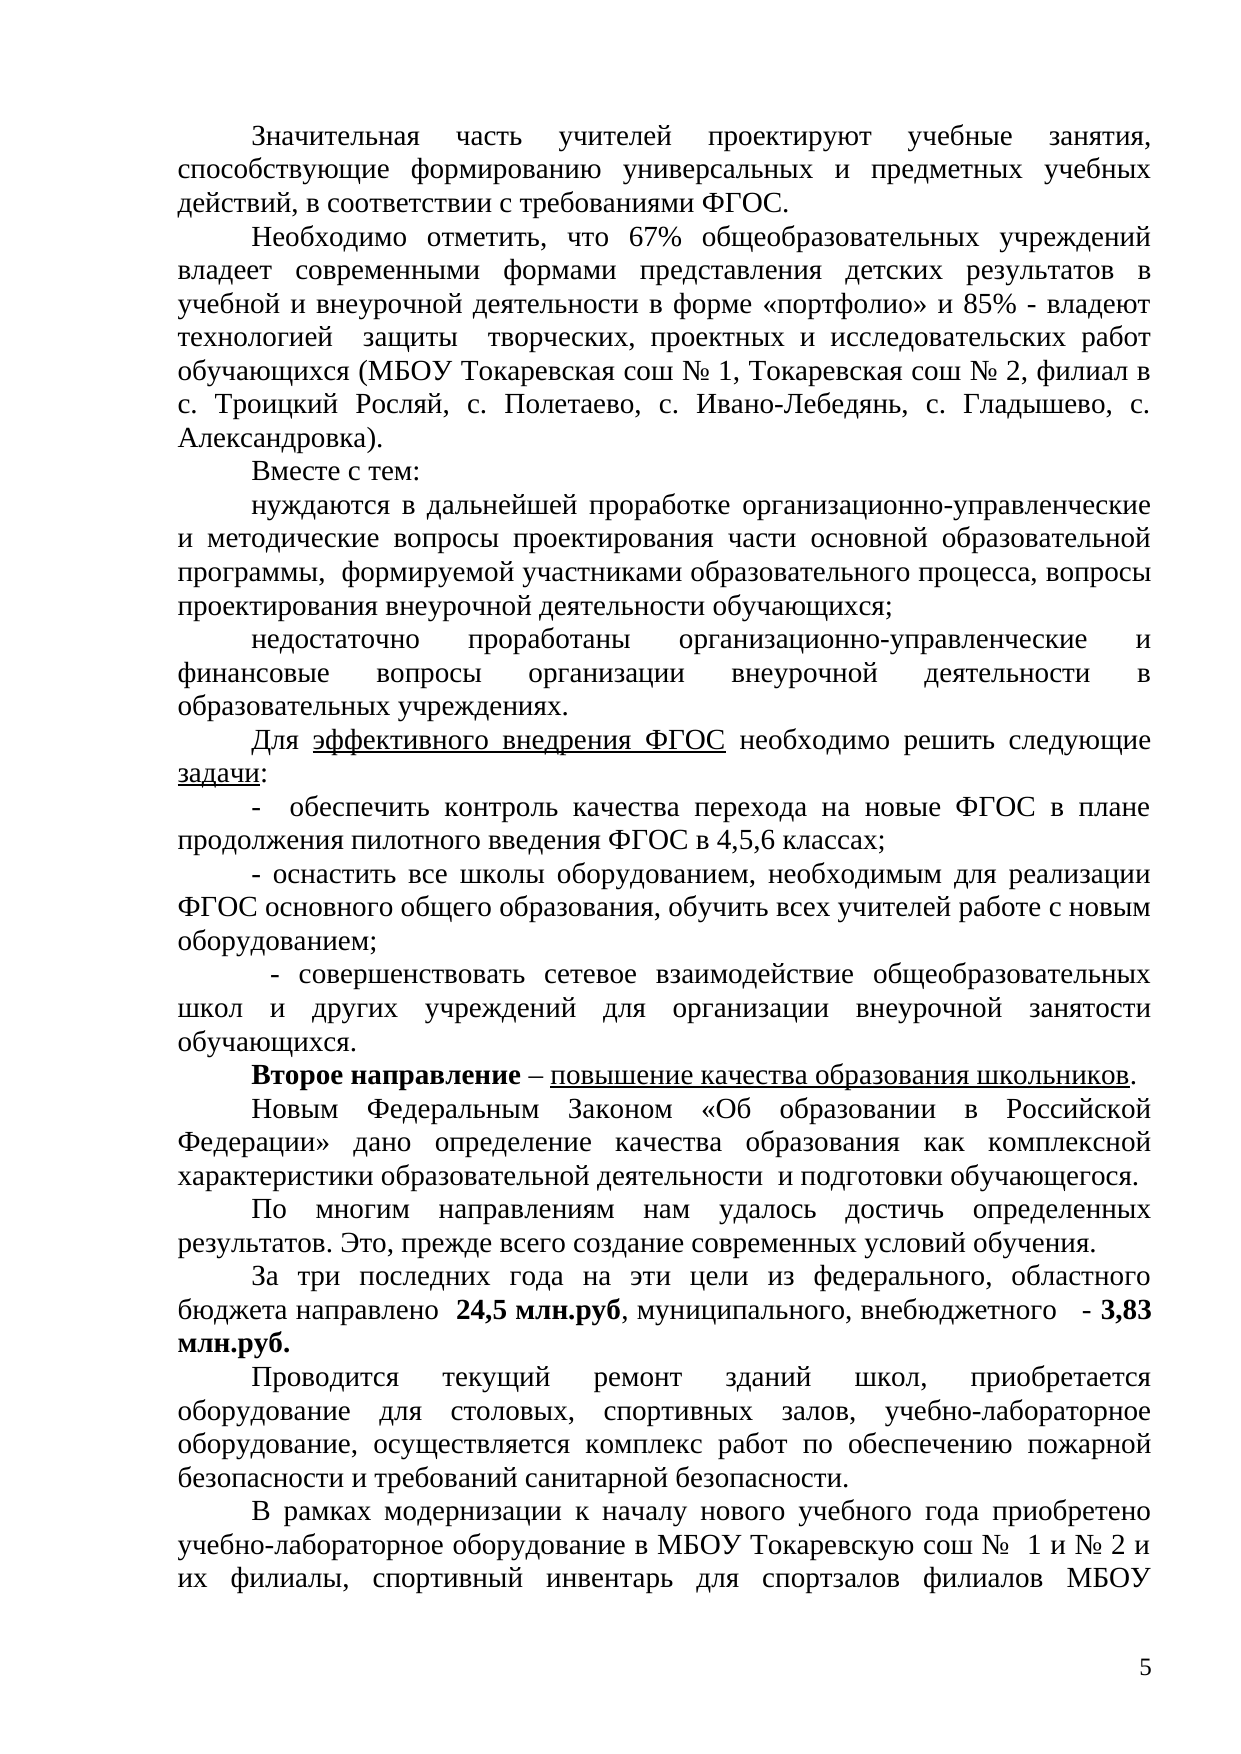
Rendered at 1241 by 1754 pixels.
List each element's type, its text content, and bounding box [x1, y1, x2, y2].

text В рамках модернизации к началу нового учебного года приобретено учебно-лабораторное оборудование в МБОУ Токаревскую сош № 1 и № 2 и их филиалы, спортивный инвентарь для спортзалов филиалов МБОУ [177, 1493, 1152, 1594]
text По многим направлениям нам удалось достичь определенных результатов. Это, прежде всего создание современных условий обучения. [177, 1191, 1152, 1258]
text Значительная часть учителей проектируют учебные занятия, способствующие формированию универсальных и предметных учебных действий, в соответствии с требованиями ФГОС. [177, 118, 1152, 219]
text Второе направление – повышение качества образования школьников. [177, 1057, 1152, 1091]
text нуждаются в дальнейшей проработке организационно-управленческие и методические вопросы проектирования части основной образовательной программы, формируемой участниками образовательного процесса, вопросы проектирования внеурочной деятельности обучающихся; [177, 487, 1152, 621]
text недостаточно проработаны организационно-управленческие и финансовые вопросы организации внеурочной деятельности в образовательных учреждениях. [177, 621, 1152, 722]
text Необходимо отметить, что 67% общеобразовательных учреждений владеет современными формами представления детских результатов в учебной и внеурочной деятельности в форме «портфолио» и 85% - владеют технологией защиты творческих, проектных и исследовательских работ обучающихся (МБОУ Токаревская сош № 1, Токаревская сош № 2, филиал в с. Троицкий Росляй, с. Полетаево, с. Ивано-Лебедянь, с. Гладышево, с. Александровка). [177, 219, 1152, 453]
text - оснастить все школы оборудованием, необходимым для реализации ФГОС основного общего образования, обучить всех учителей работе с новым оборудованием; [177, 856, 1152, 957]
text Вместе с тем: [177, 453, 1152, 487]
text За три последних года на эти цели из федерального, областного бюджета направлено 24,5 млн.руб, муниципального, внебюджетного - 3,83 млн.руб. [177, 1258, 1152, 1359]
text - совершенствовать сетевое взаимодействие общеобразовательных школ и других учреждений для организации внеурочной занятости обучающихся. [177, 957, 1152, 1057]
text - обеспечить контроль качества перехода на новые ФГОС в плане продолжения пилотного введения ФГОС в 4,5,6 классах; [177, 789, 1152, 856]
text Для эффективного внедрения ФГОС необходимо решить следующие задачи: [177, 722, 1152, 789]
text Проводится текущий ремонт зданий школ, приобретается оборудование для столовых, спортивных залов, учебно-лабораторное оборудование, осуществляется комплекс работ по обеспечению пожарной безопасности и требований санитарной безопасности. [177, 1359, 1152, 1493]
text Новым Федеральным Законом «Об образовании в Российской Федерации» дано определение качества образования как комплексной характеристики образовательной деятельности и подготовки обучающегося. [177, 1091, 1152, 1191]
